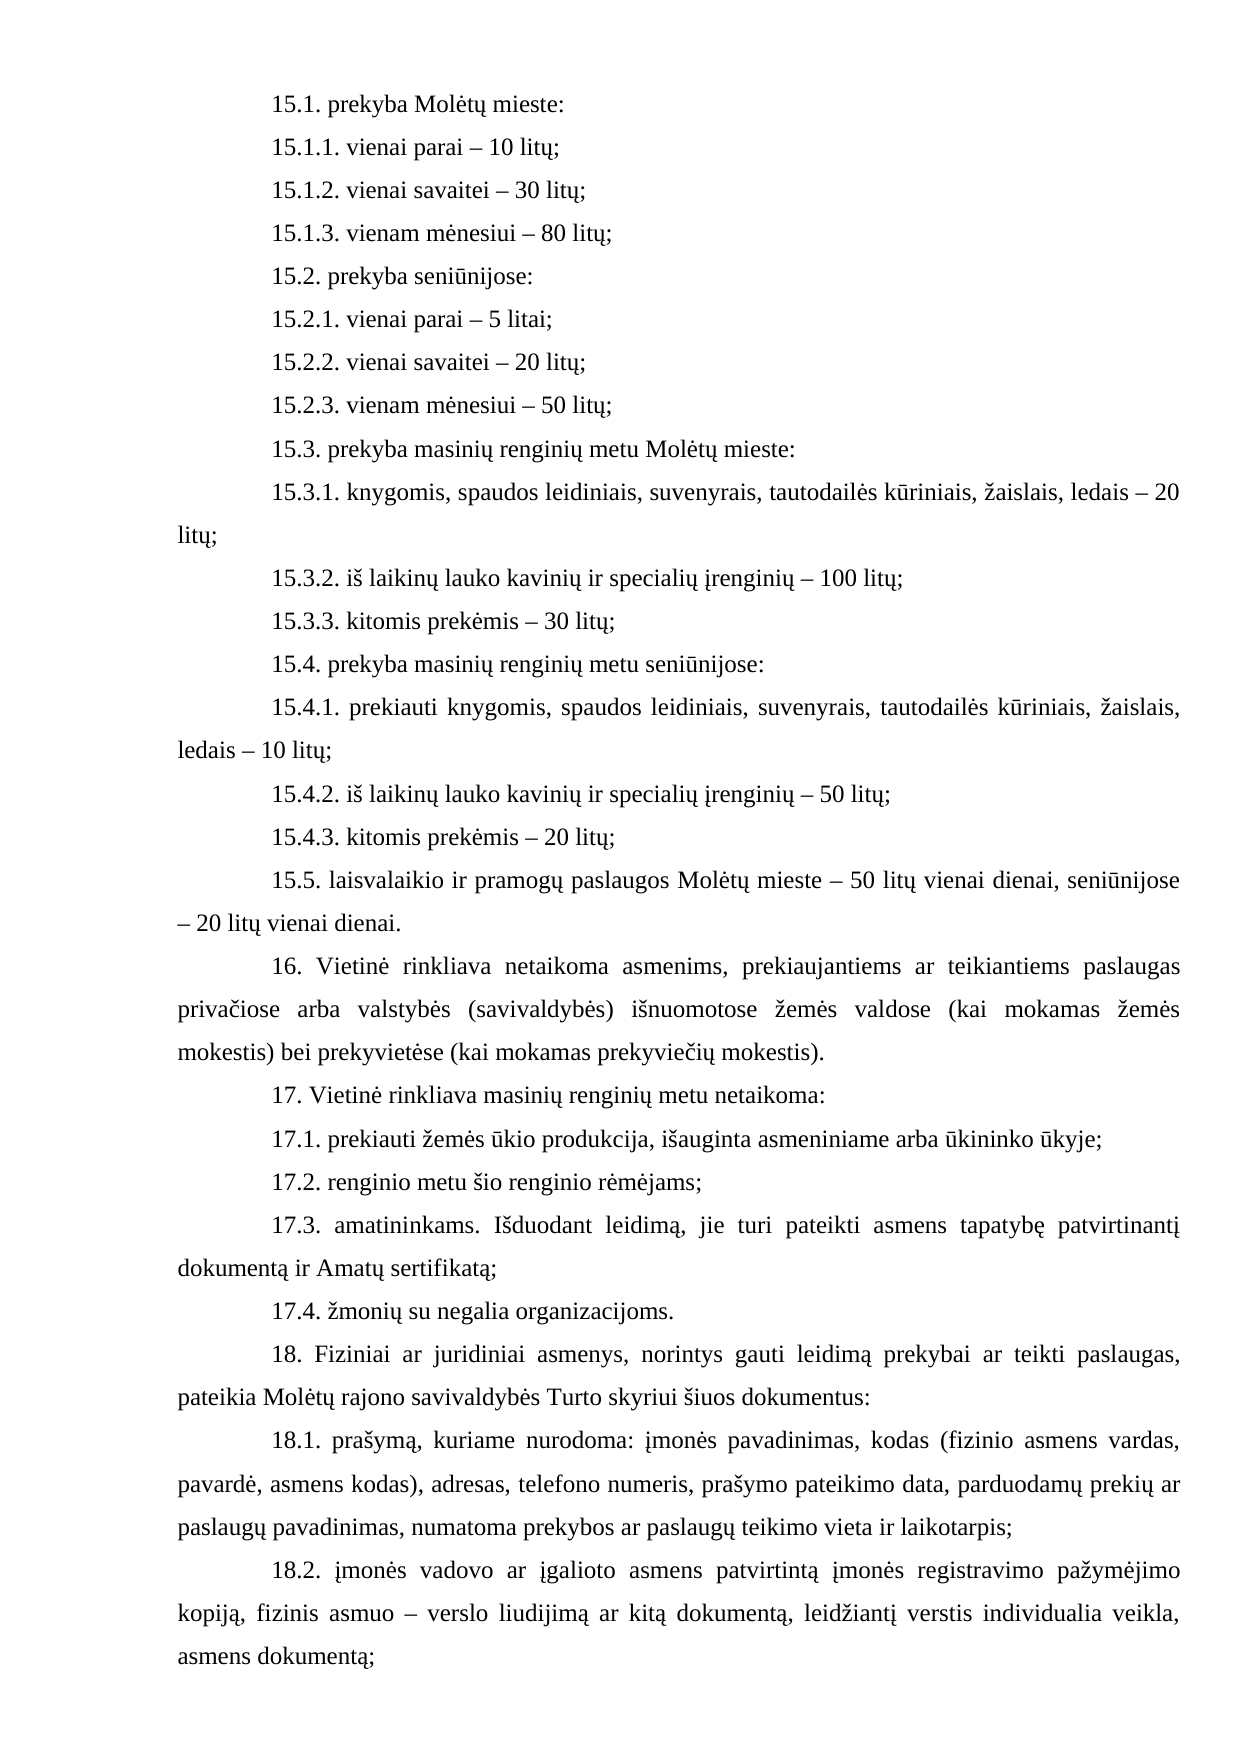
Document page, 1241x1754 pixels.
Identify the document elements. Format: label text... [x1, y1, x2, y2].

text 18.1. prašymą, kuriame nurodoma: įmonės pavadinimas, kodas (fizinio asmens vardas, pavardė, asmens kodas), adresas, telefono numeris, prašymo pateikimo data, parduodamų prekių ar paslaugų pavadinimas, numatoma prekybos ar paslaugų teikimo vieta ir laikotarpis; [177, 1426, 1181, 1541]
text 15.4.2. iš laikinų lauko kavinių ir specialių įrenginių – 50 litų; [177, 779, 1181, 807]
text 15.1.2. vienai savaitei – 30 litų; [177, 175, 1181, 204]
text 15.3. prekyba masinių renginių metu Molėtų mieste: [177, 434, 1181, 462]
text 17.4. žmonių su negalia organizacijoms. [177, 1296, 1181, 1325]
text 15.2.2. vienai savaitei – 20 litų; [177, 347, 1181, 376]
text 15.4. prekyba masinių renginių metu seniūnijose: [177, 649, 1181, 678]
text 15.1.3. vienam mėnesiui – 80 litų; [177, 218, 1181, 247]
text 18.2. įmonės vadovo ar įgalioto asmens patvirtintą įmonės registravimo pažymėjimo kopiją, fizinis asmuo – verslo liudijimą ar kitą dokumentą, leidžiantį verstis individualia veikla, asmens dokumentą; [177, 1555, 1181, 1670]
text 15.2.1. vienai parai – 5 litai; [177, 304, 1181, 333]
text 17.3. amatininkams. Išduodant leidimą, jie turi pateikti asmens tapatybę patvirtinantį dokumentą ir Amatų sertifikatą; [177, 1210, 1181, 1282]
text 15.3.1. knygomis, spaudos leidiniais, suvenyrais, tautodailės kūriniais, žaislais, ledais – 20 litų; [177, 477, 1181, 549]
text 15.4.1. prekiauti knygomis, spaudos leidiniais, suvenyrais, tautodailės kūriniais, žaislais, ledais – 10 litų; [177, 692, 1181, 764]
text 18. Fiziniai ar juridiniai asmenys, norintys gauti leidimą prekybai ar teikti paslaugas, pateikia Molėtų rajono savivaldybės Turto skyriui šiuos dokumentus: [177, 1339, 1181, 1411]
text 17.2. renginio metu šio renginio rėmėjams; [177, 1167, 1181, 1196]
text 15.1.1. vienai parai – 10 litų; [177, 132, 1181, 161]
text 16. Vietinė rinkliava netaikoma asmenims, prekiaujantiems ar teikiantiems paslaugas privačiose arba valstybės (savivaldybės) išnuomotose žemės valdose (kai mokamas žemės mokestis) bei prekyvietėse (kai mokamas prekyviečių mokestis). [177, 951, 1181, 1066]
text 15.2.3. vienam mėnesiui – 50 litų; [177, 391, 1181, 419]
text 15.5. laisvalaikio ir pramogų paslaugos Molėtų mieste – 50 litų vienai dienai, seniūnijose – 20 litų vienai dienai. [177, 865, 1181, 937]
text 17. Vietinė rinkliava masinių renginių metu netaikoma: [177, 1081, 1181, 1109]
text 15.2. prekyba seniūnijose: [177, 261, 1181, 290]
text 15.4.3. kitomis prekėmis – 20 litų; [177, 822, 1181, 851]
text 15.3.2. iš laikinų lauko kavinių ir specialių įrenginių – 100 litų; [177, 563, 1181, 592]
text 17.1. prekiauti žemės ūkio produkcija, išauginta asmeniniame arba ūkininko ūkyje; [177, 1124, 1181, 1152]
text 15.1. prekyba Molėtų mieste: [177, 89, 1181, 117]
text 15.3.3. kitomis prekėmis – 30 litų; [177, 606, 1181, 635]
